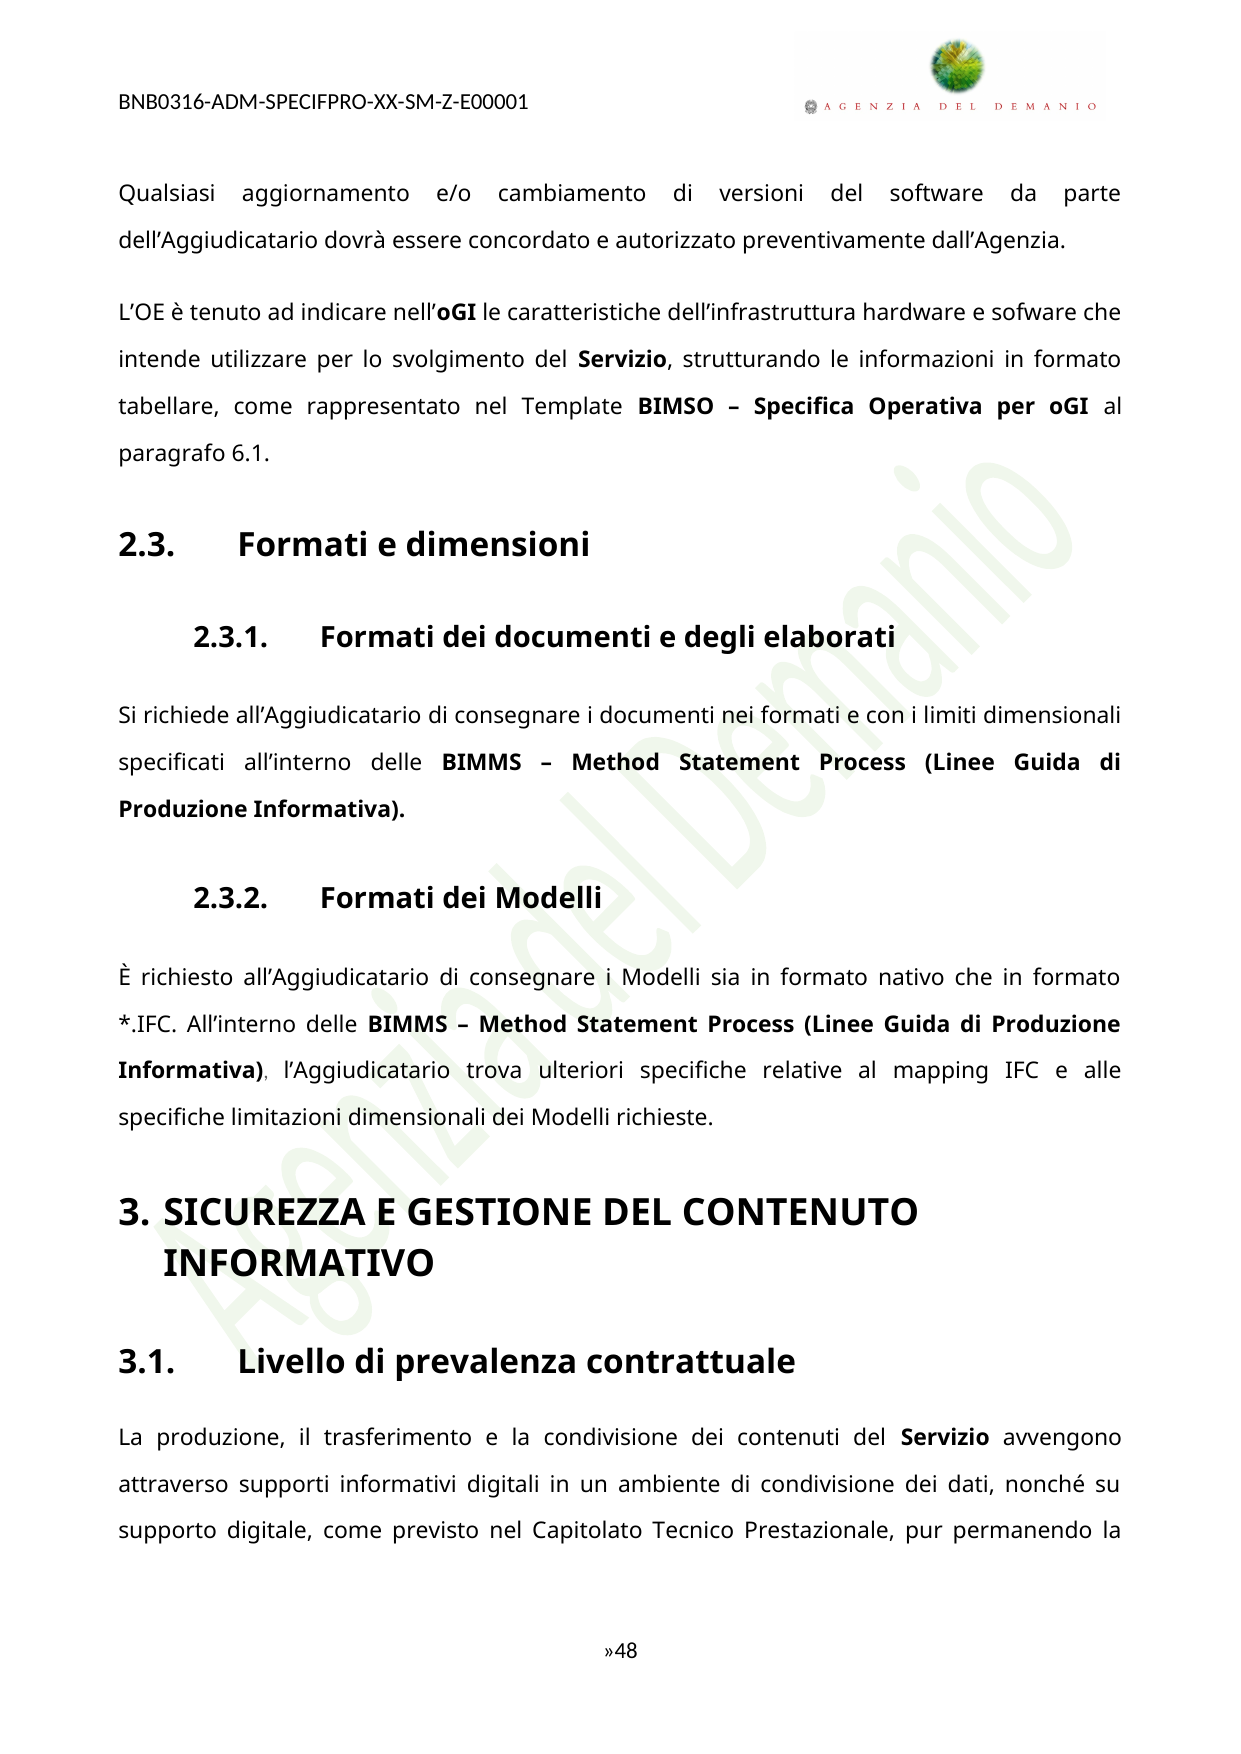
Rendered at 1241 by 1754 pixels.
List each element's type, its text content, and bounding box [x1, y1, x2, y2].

text È richiesto all’Aggiudicatario di consegnare i Modelli sia in formato nativo che in formato *.IFC. All’interno delle BIMMS – Method Statement Process (Linee Guida di Produzione Informativa), l’Aggiudicatario trova ulteriori specifiche relative al mapping IFC e alle specifiche limitazioni dimensionali dei Modelli richieste. [118, 961, 1122, 1133]
table_cell X [885, 616, 948, 656]
table_cell ElementoDatiAnagrafici [217, 1255, 266, 1288]
table_cell X [932, 616, 981, 656]
table_cell ElementoDatiAnagrafici [153, 1217, 211, 1266]
list Formati dei Modelli [513, 878, 574, 917]
list Formati e dimensioni [118, 521, 985, 566]
list Formati dei documenti e degli elaborati [909, 616, 971, 656]
table_cell Elemento [822, 699, 884, 752]
table_cell ElementoDatiAnagrafici [306, 1186, 390, 1254]
table_cell X [843, 616, 859, 629]
list Formati dei Modelli [655, 878, 1122, 917]
table_cell IfcCovering [318, 1095, 405, 1133]
table_cell IfcCovering [368, 1043, 449, 1133]
table_cell ElementoDatiAnagrafici [285, 1186, 309, 1213]
table_cell ElementoDatiAnagrafici [379, 1186, 412, 1215]
table_cell Elemento [717, 711, 826, 818]
list Formati dei documenti e degli elaborati [193, 616, 898, 656]
table_cell Descrizione [229, 1338, 259, 1372]
table_cell Elemento [559, 791, 601, 824]
list Formati dei Modelli [615, 878, 675, 917]
table_cell [637, 878, 693, 917]
list Livello di prevalenza contrattuale [118, 1338, 1122, 1383]
text Qualsiasi aggiornamento e/o cambiamento di versioni del software da parte dell’Aggiudicatario dovrà essere concordato e autorizzato preventivamente dall’Agenzia. [118, 177, 1122, 255]
list Formati dei Modelli [193, 878, 532, 917]
table_cell Elemento [836, 759, 856, 780]
table_cell X [797, 634, 853, 656]
table_cell IfcCovering [409, 1025, 501, 1117]
text La produzione, il trasferimento e la condivisione dei contenuti del Servizio avvengono attraverso supporti informativi digitali in un ambiente di condivisione dei dati, nonché su supporto digitale, come previsto nel Capitolato Tecnico Prestazionale, pur permanendo la [118, 1421, 1122, 1546]
list SICUREZZA E GESTIONE DEL CONTENUTO INFORMATIVO [284, 1203, 352, 1271]
table_cell ElementoDatiAnagrafici [235, 1186, 275, 1258]
table_cell IfcCovering [371, 987, 398, 1014]
text Si richiede all’Aggiudicatario di consegnare i documenti nei formati e con i limiti dimensionali specificati all’interno delle BIMMS – Method Statement Process (Linee Guida di Produzione Informativa). [118, 699, 1122, 824]
table_cell ElementoDatiAnagrafici [275, 1250, 366, 1288]
list [960, 521, 1033, 566]
table_cell Elemento [613, 736, 761, 824]
list SICUREZZA E GESTIONE DEL CONTENUTO INFORMATIVO [327, 1186, 390, 1237]
list Formati dei Modelli [580, 880, 617, 917]
list SICUREZZA E GESTIONE DEL CONTENUTO INFORMATIVO [202, 1261, 243, 1288]
table_cell IfcCovering [441, 987, 554, 1099]
table_cell IfcCovering [620, 961, 668, 971]
table_cell ElementoDatiAnagrafici [280, 1225, 303, 1261]
table_cell [725, 878, 749, 890]
list SICUREZZA E GESTIONE DEL CONTENUTO INFORMATIVO [248, 1212, 289, 1252]
table_cell X [993, 616, 1011, 625]
table_cell [563, 878, 636, 917]
text Si richiede all’Aggiudicatario di consegnare i documenti nei formati e con i limiti dimensionali specificati all’interno delle BIMMS – Method Statement Process (Linee Guida di Produzione Informativa). [638, 754, 745, 824]
table_cell Elemento [878, 699, 912, 724]
text L’OE è tenuto ad indicare nell’oGI le caratteristiche dell’infrastruttura hardware e sofware che intende utilizzare per lo svolgimento del Servizio, strutturando le informazioni in formato tabellare, come rappresentato nel Template BIMSO – Specifica Operativa per oGI al paragrafo 6.1. [118, 296, 1122, 468]
table_cell IfcCovering [518, 961, 543, 982]
list [1064, 521, 1122, 566]
list SICUREZZA E GESTIONE DEL CONTENUTO INFORMATIVO [118, 1186, 292, 1288]
list SICUREZZA E GESTIONE DEL CONTENUTO INFORMATIVO [357, 1186, 1122, 1288]
list [999, 521, 1056, 553]
table_cell [528, 896, 534, 905]
table_cell [494, 878, 551, 917]
table_cell Elemento [765, 699, 841, 769]
table_cell X [813, 634, 819, 644]
table_cell ElementoDatiAnagrafici [185, 1256, 209, 1288]
list Formati dei documenti e degli elaborati [951, 616, 1122, 656]
table_cell IfcCovering [541, 961, 631, 1026]
